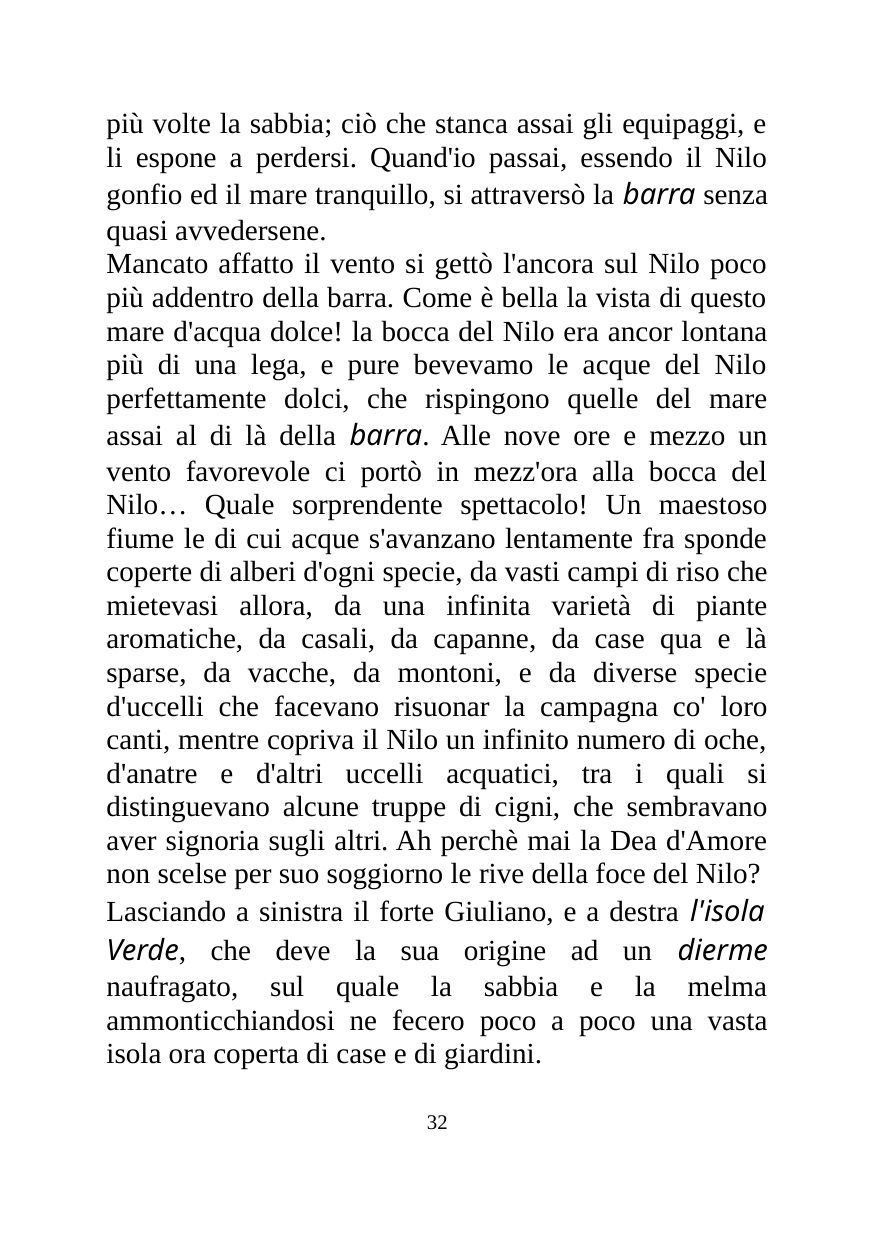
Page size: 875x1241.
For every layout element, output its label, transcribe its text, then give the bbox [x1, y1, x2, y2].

text più volte la sabbia; ciò che stanca assai gli equipaggi, e li espone a perdersi. Quand'io passai, essendo il Nilo gonfio ed il mare tranquillo, si attraversò la barra senza quasi avvedersene. [106, 106, 768, 247]
text Lasciando a sinistra il forte Giuliano, e a destra l'isola Verde, che deve la sua origine ad un dierme naufragato, sul quale la sabbia e la melma ammonticchiandosi ne fecero poco a poco una vasta isola ora coperta di case e di giardini. [106, 890, 768, 1070]
text Mancato affatto il vento si gettò l'ancora sul Nilo poco più addentro della barra. Come è bella la vista di questo mare d'acqua dolce! la bocca del Nilo era ancor lontana più di una lega, e pure bevevamo le acque del Nilo perfettamente dolci, che rispingono quelle del mare assai al di là della barra. Alle nove ore e mezzo un vento favorevole ci portò in mezz'ora alla bocca del Nilo… Quale sorprendente spettacolo! Un maestoso fiume le di cui acque s'avanzano lentamente fra sponde coperte di alberi d'ogni specie, da vasti campi di riso che mietevasi allora, da una infinita varietà di piante aromatiche, da casali, da capanne, da case qua e là sparse, da vacche, da montoni, e da diverse specie d'uccelli che facevano risuonar la campagna co' loro canti, mentre copriva il Nilo un infinito numero di oche, d'anatre e d'altri uccelli acquatici, tra i quali si distinguevano alcune truppe di cigni, che sembravano aver signoria sugli altri. Ah perchè mai la Dea d'Amore non scelse per suo soggiorno le rive della foce del Nilo? [106, 247, 768, 890]
